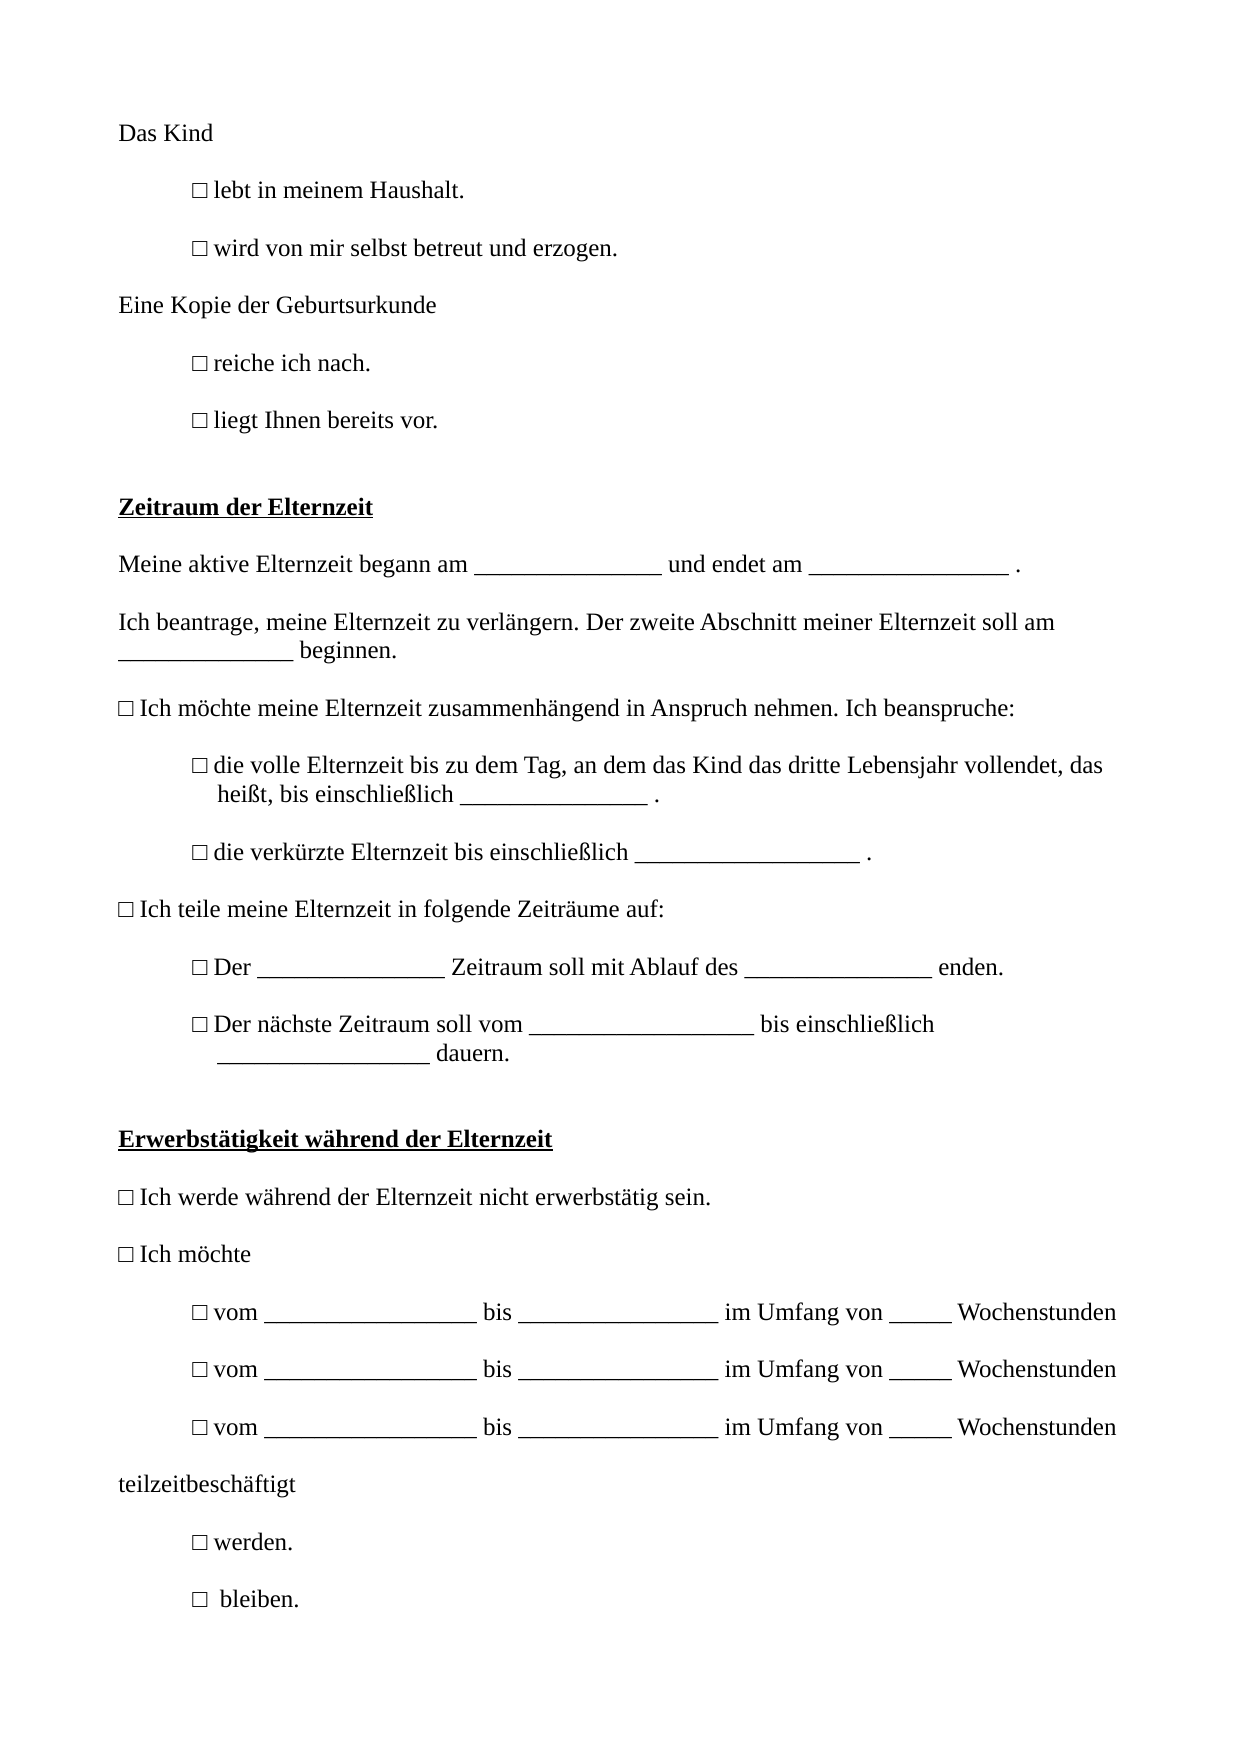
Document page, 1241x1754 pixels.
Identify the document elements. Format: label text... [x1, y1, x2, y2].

text □ vom _________________ bis ________________ im Umfang von _____ Wochenstunden [118, 1354, 1122, 1383]
text □ Ich teile meine Elternzeit in folgende Zeiträume auf: [118, 894, 1122, 923]
text □ Ich werde während der Elternzeit nicht erwerbstätig sein. [118, 1182, 1122, 1211]
text □ Ich möchte [118, 1239, 1122, 1268]
text □ werden. [118, 1527, 1122, 1556]
text Meine aktive Elternzeit begann am _______________ und endet am ________________ . [118, 549, 1122, 578]
text □ vom _________________ bis ________________ im Umfang von _____ Wochenstunden [118, 1412, 1122, 1441]
text teilzeitbeschäftigt [118, 1469, 1122, 1498]
text □ Ich möchte meine Elternzeit zusammenhängend in Anspruch nehmen. Ich beanspruche: [118, 693, 1122, 722]
text Zeitraum der Elternzeit [118, 492, 1122, 521]
text □ wird von mir selbst betreut und erzogen. [118, 233, 1122, 262]
text Erwerbstätigkeit während der Elternzeit [118, 1124, 1122, 1153]
text □ die verkürzte Elternzeit bis einschließlich __________________ . [118, 837, 1122, 866]
text □ lebt in meinem Haushalt. [118, 176, 1122, 204]
text □ Der _______________ Zeitraum soll mit Ablauf des _______________ enden. [118, 952, 1122, 981]
text Eine Kopie der Geburtsurkunde [118, 291, 1122, 319]
text □ reiche ich nach. [118, 348, 1122, 377]
text □ die volle Elternzeit bis zu dem Tag, an dem das Kind das dritte Lebensjahr vollendet, das heißt, bis einschließlich _______________ . [118, 751, 1122, 808]
text Ich beantrage, meine Elternzeit zu verlängern. Der zweite Abschnitt meiner Elternzeit soll am ______________ beginnen. [118, 607, 1122, 664]
text □ vom _________________ bis ________________ im Umfang von _____ Wochenstunden [118, 1297, 1122, 1326]
text Das Kind [118, 118, 1122, 147]
text □ bleiben. [118, 1584, 1122, 1613]
text □ Der nächste Zeitraum soll vom __________________ bis einschließlich _________________ dauern. [118, 1009, 1122, 1067]
text □ liegt Ihnen bereits vor. [118, 406, 1122, 434]
